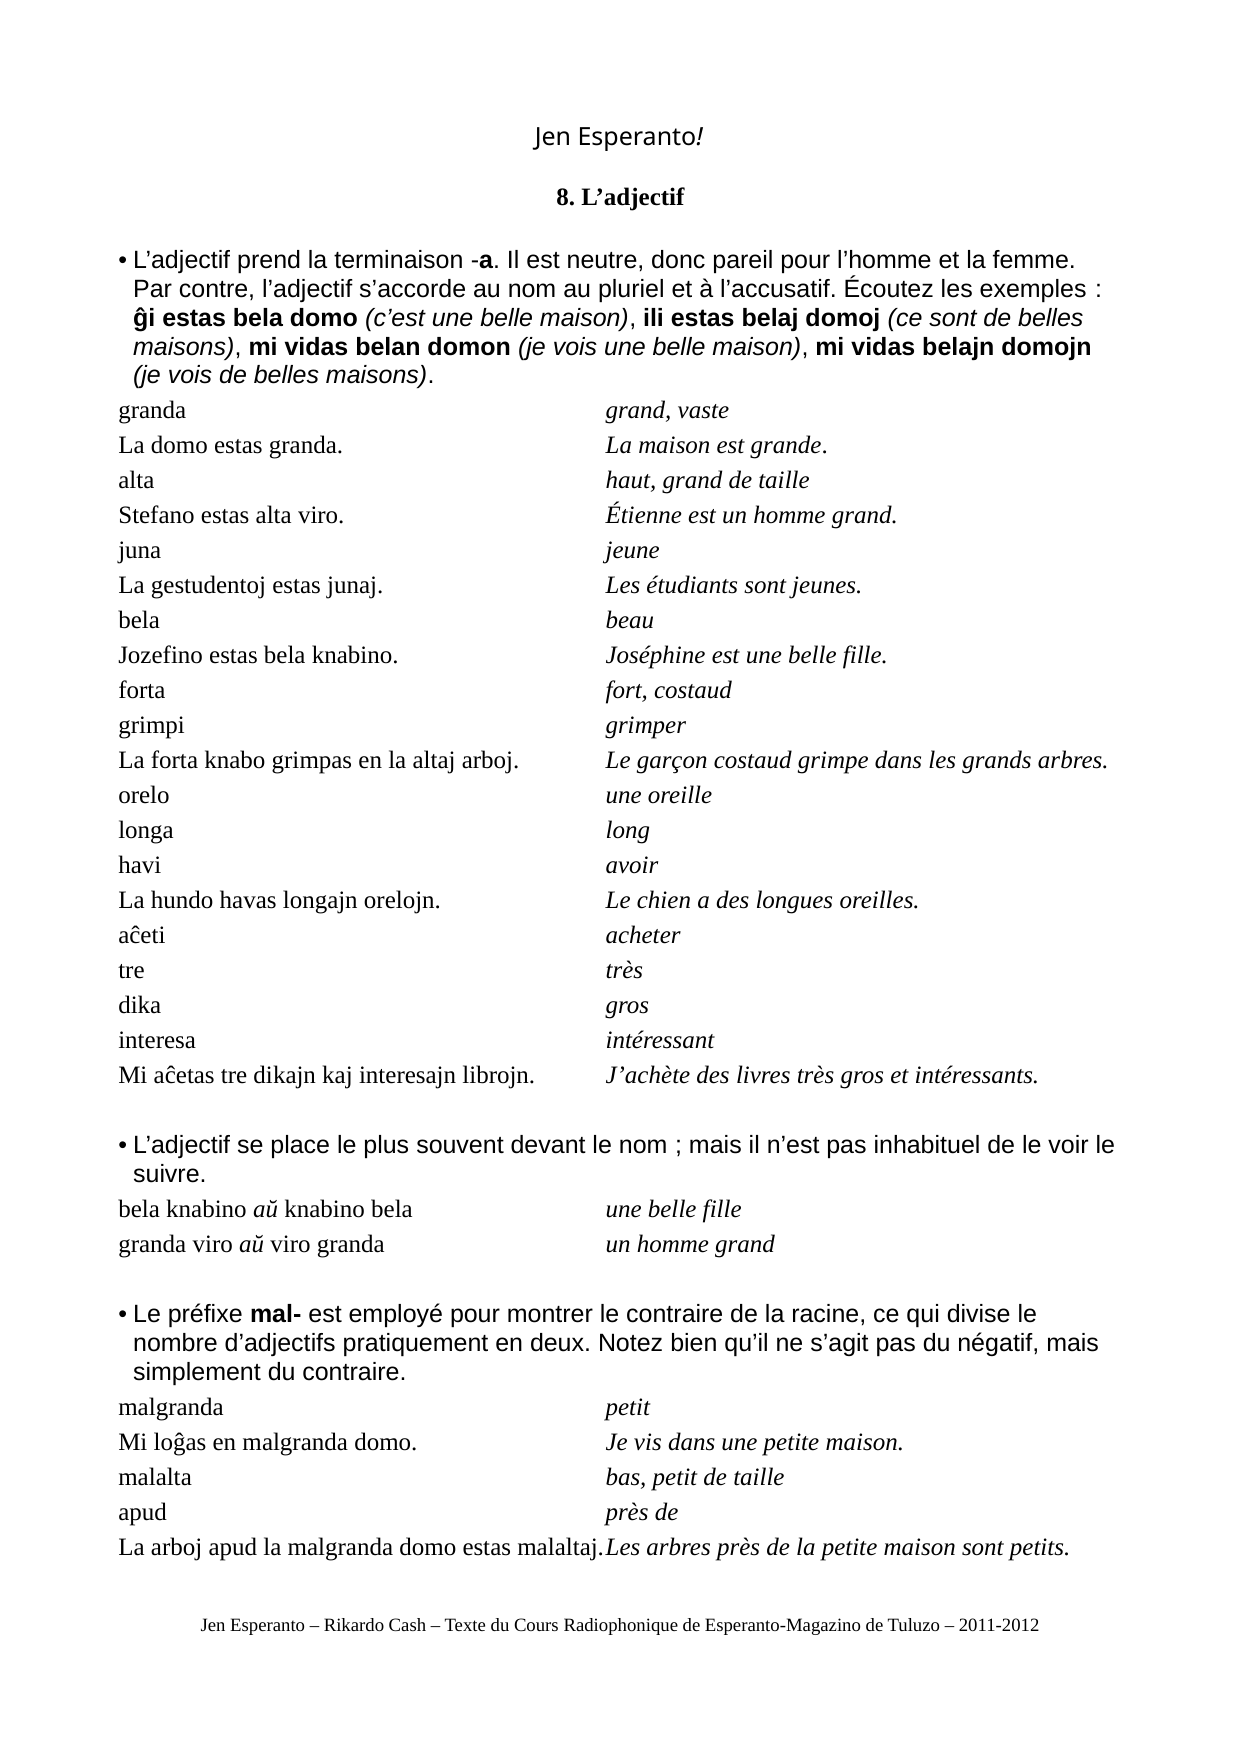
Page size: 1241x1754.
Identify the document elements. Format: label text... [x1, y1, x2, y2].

text orelo une oreille [118, 780, 1122, 809]
text Stefano estas alta viro. Étienne est un homme grand. [118, 500, 1122, 529]
text apud près de [118, 1497, 1122, 1525]
text La forta knabo grimpas en la altaj arboj. Le garçon costaud grimpe dans les grands arbres. [118, 745, 1122, 774]
text havi avoir [118, 850, 1122, 879]
text interesa intéressant [118, 1025, 1122, 1054]
text • L’adjectif se place le plus souvent devant le nom ; mais il n’est pas inhabituel de le voir le suivre. [118, 1130, 1122, 1188]
text tre très [118, 955, 1122, 984]
text granda viro aŭ viro granda un homme grand [118, 1229, 1122, 1258]
text longa long [118, 815, 1122, 844]
text malalta bas, petit de taille [118, 1462, 1122, 1490]
text La hundo havas longajn orelojn. Le chien a des longues oreilles. [118, 885, 1122, 914]
text juna jeune [118, 535, 1122, 564]
text dika gros [118, 990, 1122, 1019]
text granda grand, vaste [118, 395, 1122, 424]
text La arboj apud la malgranda domo estas malaltaj. Les arbres près de la petite maison sont petits. [118, 1532, 1122, 1560]
text aĉeti acheter [118, 920, 1122, 949]
text Jozefino estas bela knabino. Joséphine est une belle fille. [118, 640, 1122, 669]
text La domo estas granda. La maison est grande. [118, 430, 1122, 459]
text • L’adjectif prend la terminaison ‑a. Il est neutre, donc pareil pour l’homme et la femme. Par contre, l’adjectif s’accorde au nom au pluriel et à l’accusatif. Écoutez les exemples : ĝi estas bela domo (c’est une belle maison), ili estas belaj domoj (ce sont de belles maisons), mi vidas belan domon (je vois une belle maison), mi vidas belajn domojn (je vois de belles maisons). [118, 245, 1122, 389]
text grimpi grimper [118, 710, 1122, 739]
text malgranda petit [118, 1392, 1122, 1420]
text forta fort, costaud [118, 675, 1122, 704]
text Mi aĉetas tre dikajn kaj interesajn librojn. J’achète des livres très gros et intéressants. [118, 1060, 1122, 1089]
text alta haut, grand de taille [118, 465, 1122, 494]
text bela beau [118, 605, 1122, 634]
text bela knabino aŭ knabino bela une belle fille [118, 1194, 1122, 1223]
text 8. L’adjectif [118, 182, 1122, 210]
text Mi loĝas en malgranda domo. Je vis dans une petite maison. [118, 1427, 1122, 1455]
text • Le préfixe mal‑ est employé pour montrer le contraire de la racine, ce qui divise le nombre d’adjectifs pratiquement en deux. Notez bien qu’il ne s’agit pas du négatif, mais simplement du contraire. [118, 1299, 1122, 1385]
text La gestudentoj estas junaj. Les étudiants sont jeunes. [118, 570, 1122, 599]
